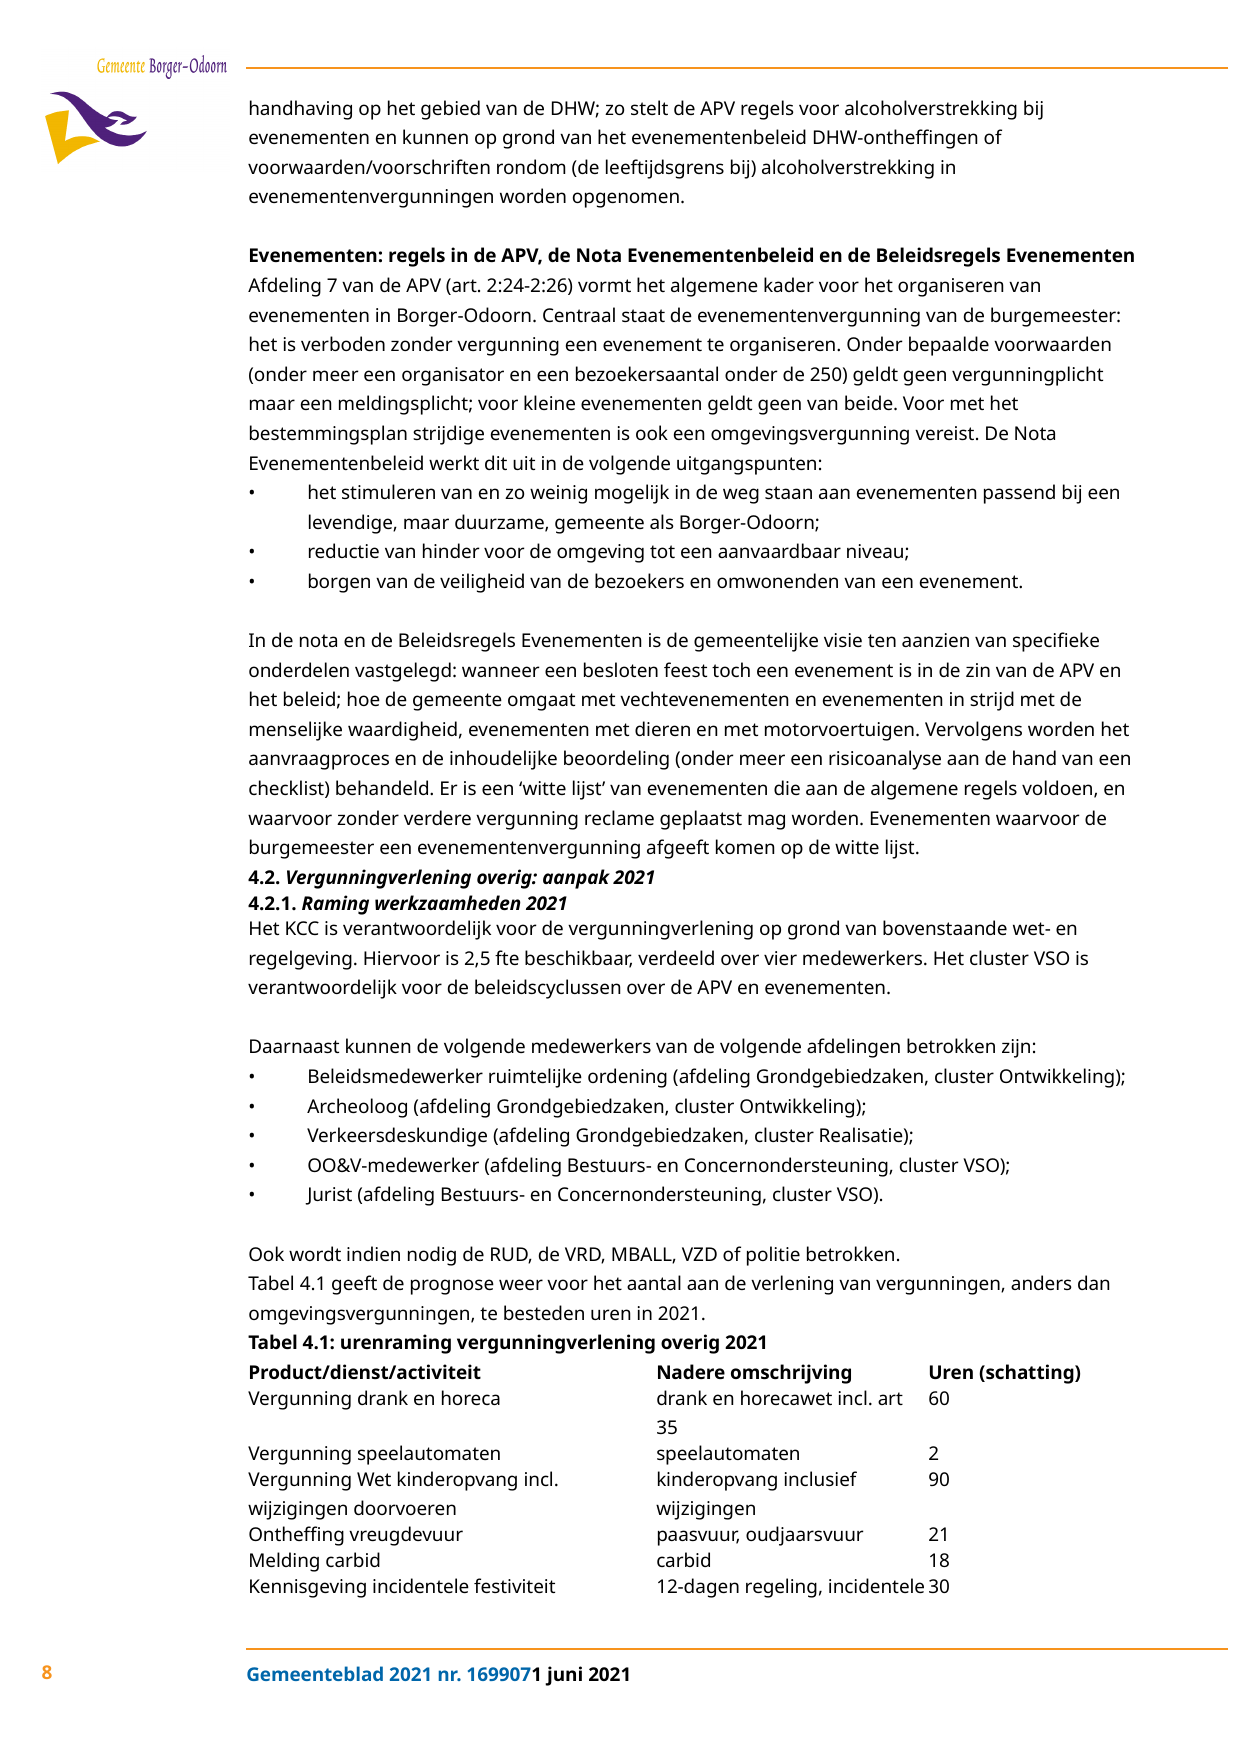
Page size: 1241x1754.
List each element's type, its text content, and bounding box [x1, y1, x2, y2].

table_cell paasvuur, oudjaarsvuur [656, 1521, 928, 1547]
table_cell Melding carbid [248, 1547, 656, 1573]
table_cell drank en horecawet incl. art 35 [656, 1385, 928, 1440]
table_cell Vergunning drank en horeca [248, 1385, 656, 1440]
table_header Product/dienst/activiteit [248, 1359, 656, 1385]
text 4.2. Vergunningverlening overig: aanpak 2021 [248, 864, 1152, 890]
table_header Uren (schatting) [928, 1359, 1152, 1385]
table_cell Vergunning speelautomaten [248, 1440, 656, 1466]
table_cell 12-dagen regeling, incidentele [656, 1573, 928, 1598]
table_header Nadere omschrijving [656, 1359, 928, 1385]
text Tabel 4.1: urenraming vergunningverlening overig 2021 [248, 1329, 1152, 1355]
list reductie van hinder voor de omgeving tot een aanvaardbaar niveau; [248, 538, 1152, 564]
list OO&V-medewerker (afdeling Bestuurs- en Concernondersteuning, cluster VSO); [248, 1152, 1152, 1178]
text Het KCC is verantwoordelijk voor de vergunningverlening op grond van bovenstaande wet- en regelgeving. Hiervoor is 2,5 fte beschikbaar, verdeeld over vier medewerkers. Het cluster VSO is verantwoordelijk voor de beleidscyclussen over de APV en evenementen. [248, 915, 1152, 1000]
text Tabel 4.1 geeft de prognose weer voor het aantal aan de verlening van vergunningen, anders dan omgevingsvergunningen, te besteden uren in 2021. [248, 1270, 1152, 1326]
text 4.2.1. Raming werkzaamheden 2021 [248, 890, 1152, 915]
text Evenementen: regels in de APV, de Nota Evenementenbeleid en de Beleidsregels Evenementen [248, 243, 1152, 268]
list Beleidsmedewerker ruimtelijke ordening (afdeling Grondgebiedzaken, cluster Ontwikkeling); [248, 1063, 1152, 1089]
picture [41, 47, 231, 172]
list het stimuleren van en zo weinig mogelijk in de weg staan aan evenementen passend bij een levendige, maar duurzame, gemeente als Borger-Odoorn; [248, 479, 1152, 535]
text Afdeling 7 van de APV (art. 2:24-2:26) vormt het algemene kader voor het organiseren van evenementen in Borger-Odoorn. Centraal staat de evenementenvergunning van de burgemeester: het is verboden zonder vergunning een evenement te organiseren. Onder bepaalde voorwaarden (onder meer een organisator en een bezoekersaantal onder de 250) geldt geen vergunningplicht maar een meldingsplicht; voor kleine evenementen geldt geen van beide. Voor met het bestemmingsplan strijdige evenementen is ook een omgevingsvergunning vereist. De Nota Evenementenbeleid werkt dit uit in de volgende uitgangspunten: [248, 272, 1152, 476]
table_cell Vergunning Wet kinderopvang incl. wijzigingen doorvoeren [248, 1466, 656, 1521]
table_cell 2 [928, 1440, 1152, 1466]
list Jurist (afdeling Bestuurs- en Concernondersteuning, cluster VSO). [248, 1182, 1152, 1207]
table_cell speelautomaten [656, 1440, 928, 1466]
list Verkeersdeskundige (afdeling Grondgebiedzaken, cluster Realisatie); [248, 1122, 1152, 1148]
text In de nota en de Beleidsregels Evenementen is de gemeentelijke visie ten aanzien van specifieke onderdelen vastgelegd: wanneer een besloten feest toch een evenement is in de zin van de APV en het beleid; hoe de gemeente omgaat met vechtevenementen en evenementen in strijd met de menselijke waardigheid, evenementen met dieren en met motorvoertuigen. Vervolgens worden het aanvraagproces en de inhoudelijke beoordeling (onder meer een risicoanalyse aan de hand van een checklist) behandeld. Er is een ‘witte lijst’ van evenementen die aan de algemene regels voldoen, en waarvoor zonder verdere vergunning reclame geplaatst mag worden. Evenementen waarvoor de burgemeester een evenementenvergunning afgeeft komen op de witte lijst. [248, 627, 1152, 860]
table_cell 18 [928, 1547, 1152, 1573]
table_cell 90 [928, 1466, 1152, 1521]
table_cell 21 [928, 1521, 1152, 1547]
text handhaving op het gebied van de DHW; zo stelt de APV regels voor alcoholverstrekking bij evenementen en kunnen op grond van het evenementenbeleid DHW-ontheffingen of voorwaarden/voorschriften rondom (de leeftijdsgrens bij) alcoholverstrekking in evenementenvergunningen worden opgenomen. [248, 95, 1152, 209]
table_cell 60 [928, 1385, 1152, 1440]
list borgen van de veiligheid van de bezoekers en omwonenden van een evenement. [248, 568, 1152, 594]
text Daarnaast kunnen de volgende medewerkers van de volgende afdelingen betrokken zijn: [248, 1034, 1152, 1059]
list Archeoloog (afdeling Grondgebiedzaken, cluster Ontwikkeling); [248, 1093, 1152, 1119]
table_cell 30 [928, 1573, 1152, 1598]
table_cell carbid [656, 1547, 928, 1573]
table_cell kinderopvang inclusief wijzigingen [656, 1466, 928, 1521]
text Ook wordt indien nodig de RUD, de VRD, MBALL, VZD of politie betrokken. [248, 1241, 1152, 1267]
table_cell Ontheffing vreugdevuur [248, 1521, 656, 1547]
table_cell Kennisgeving incidentele festiviteit [248, 1573, 656, 1598]
